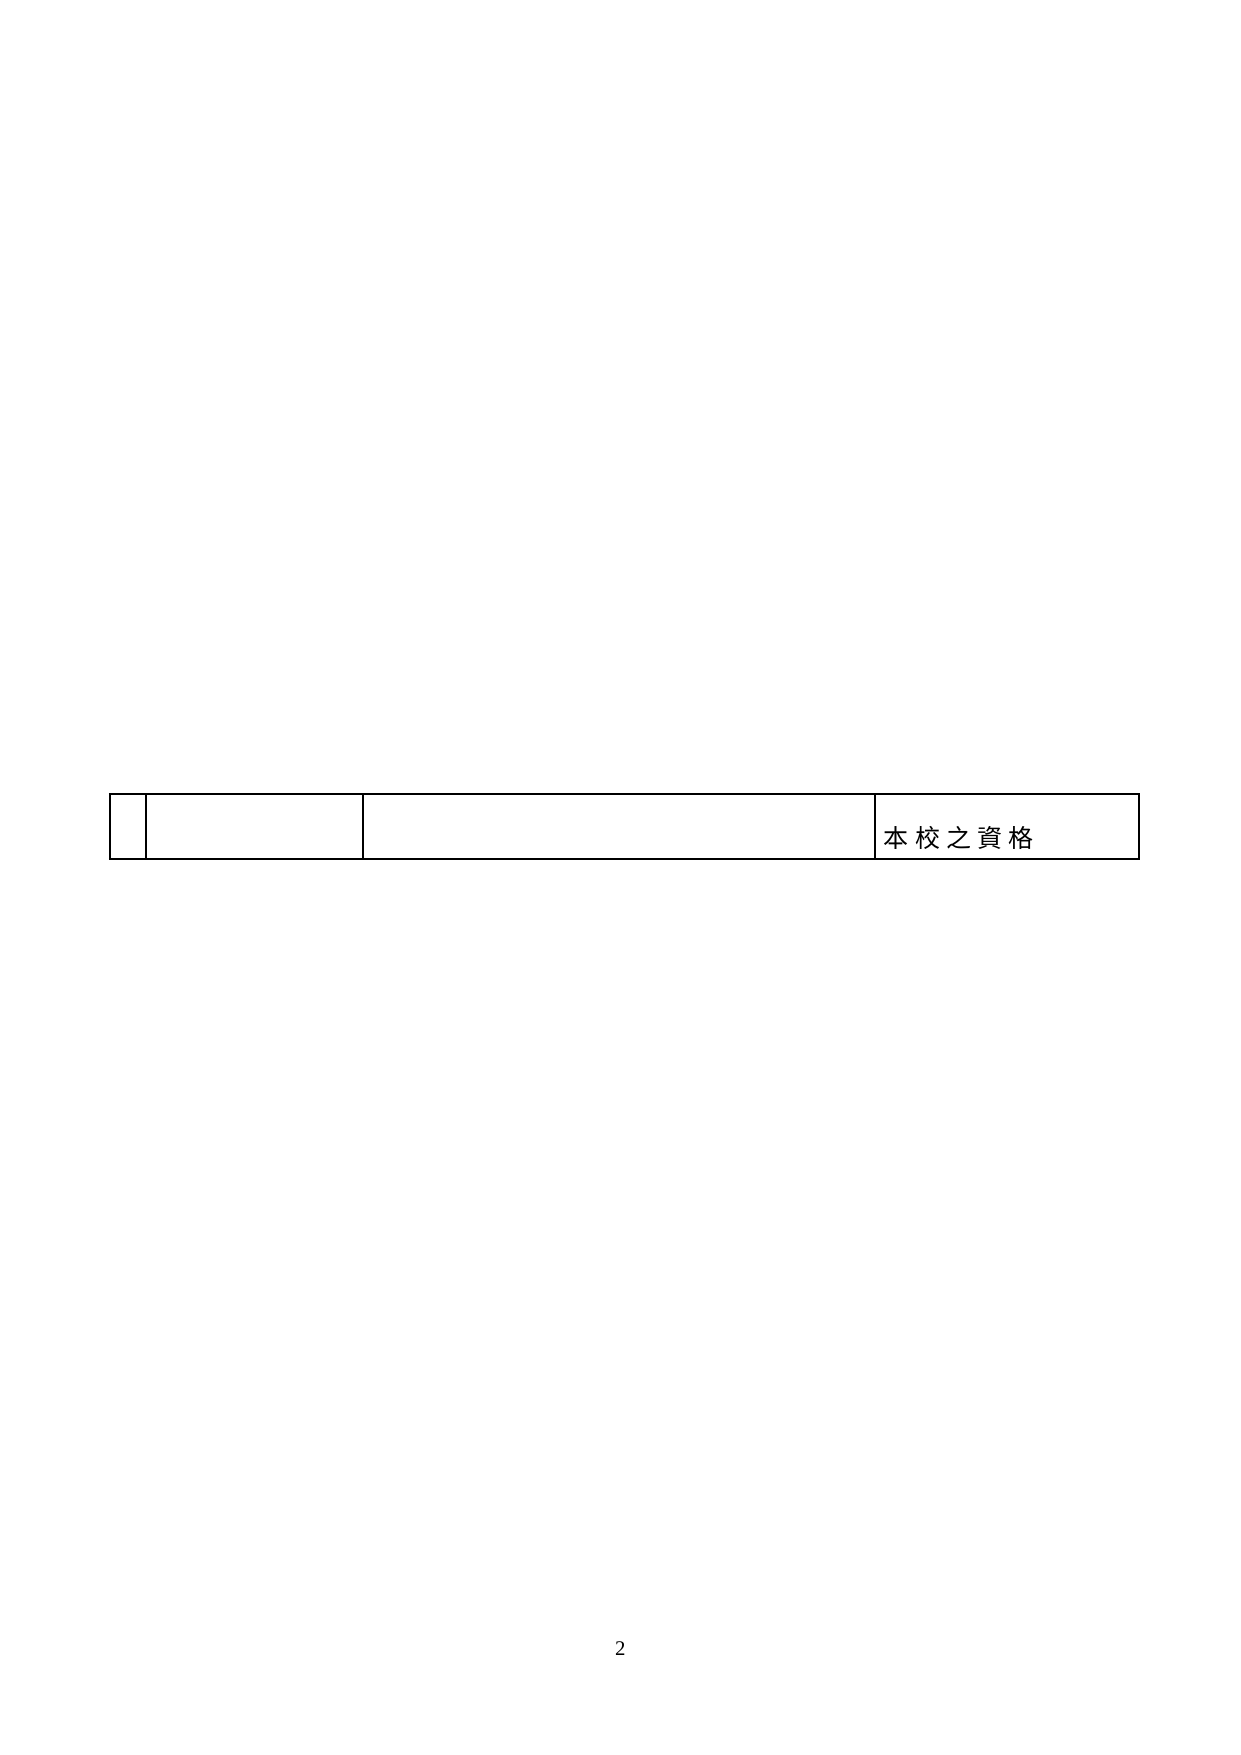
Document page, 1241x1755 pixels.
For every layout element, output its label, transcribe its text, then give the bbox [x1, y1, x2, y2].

table_cell [111, 795, 145, 858]
table_cell 本校之資格 [876, 795, 1138, 858]
table_cell [364, 795, 874, 858]
table_cell [147, 795, 362, 858]
